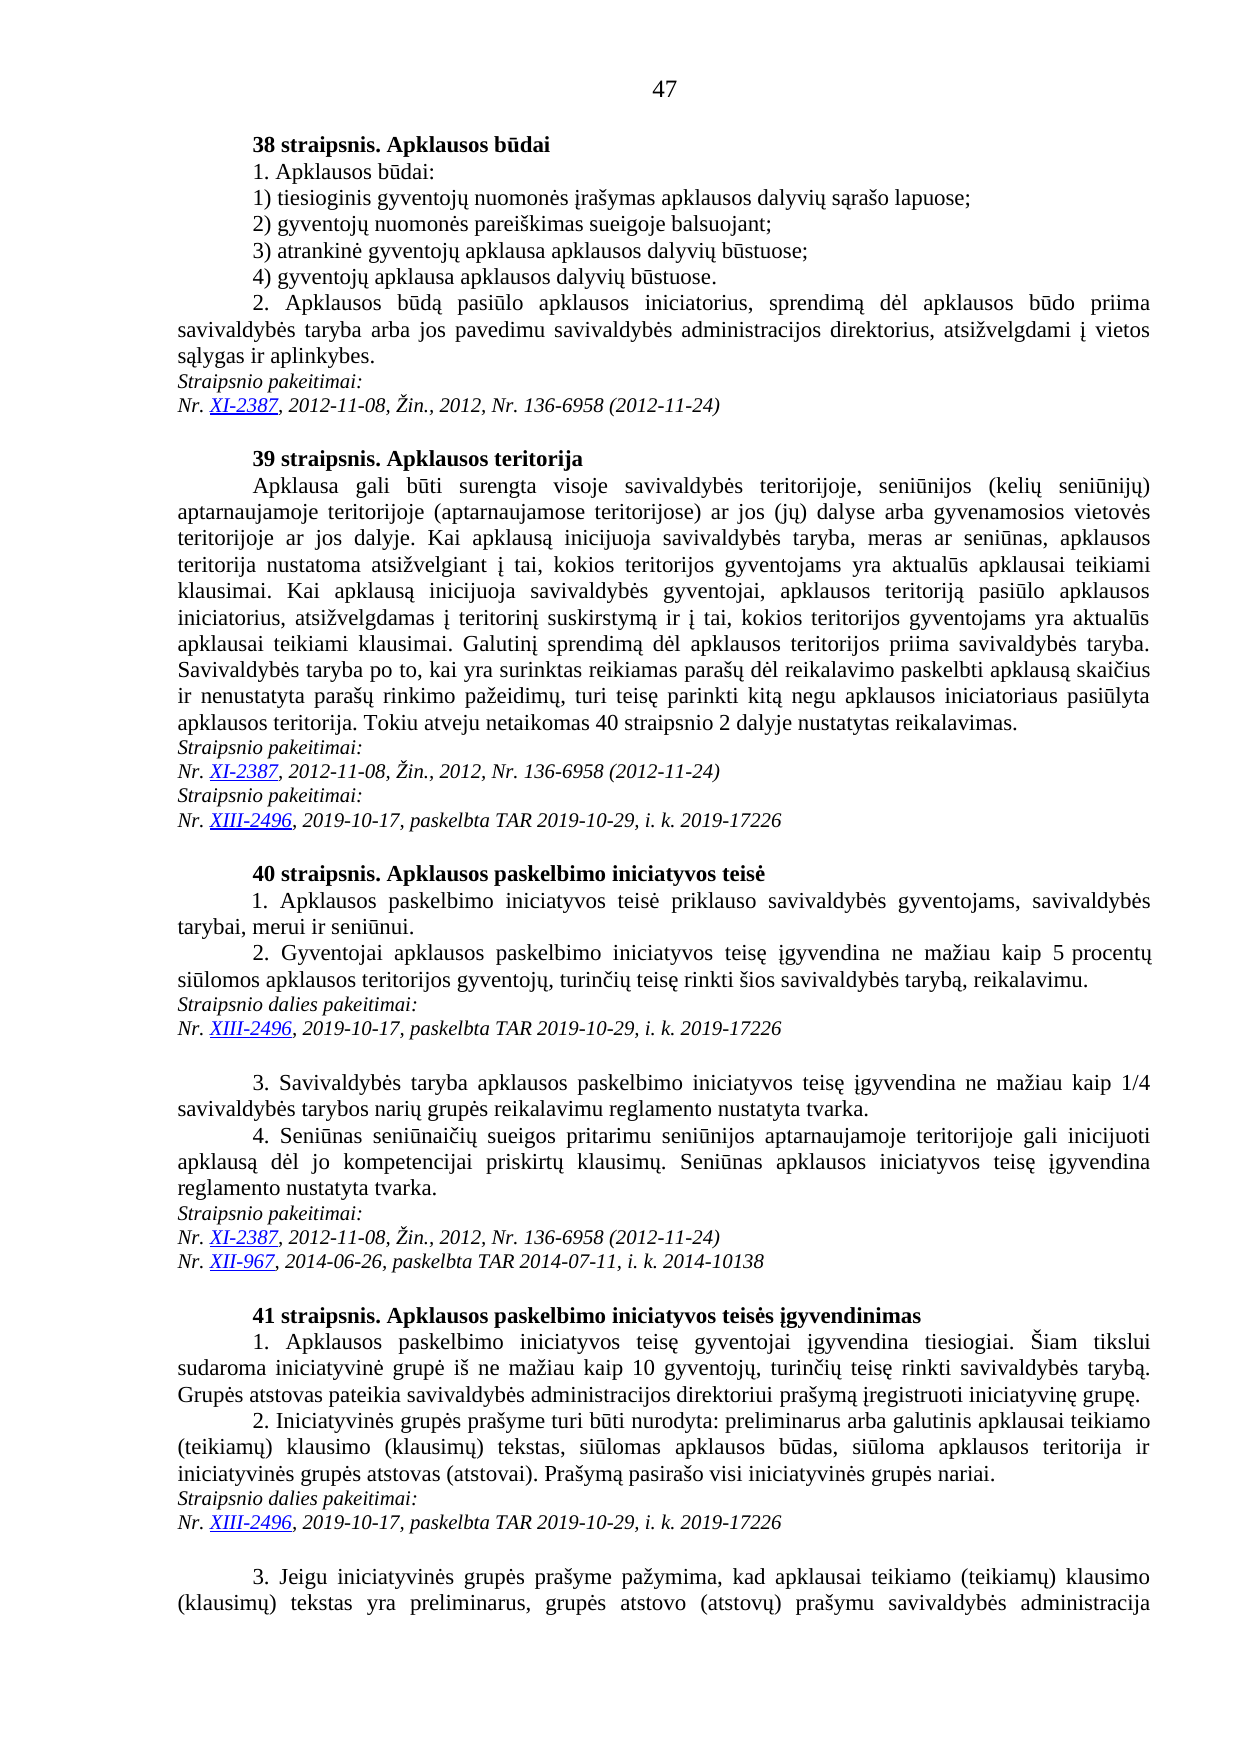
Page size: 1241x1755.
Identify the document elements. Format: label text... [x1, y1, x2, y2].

text 38 straipsnis. Apklausos būdai [177, 131, 1152, 158]
text Straipsnio dalies pakeitimai: [177, 1486, 1152, 1510]
text 2. Apklausos būdą pasiūlo apklausos iniciatorius, sprendimą dėl apklausos būdo priima savivaldybės taryba arba jos pavedimu savivaldybės administracijos direktorius, atsižvelgdami į vietos sąlygas ir aplinkybes. [177, 289, 1152, 368]
text Straipsnio pakeitimai: [177, 783, 1152, 807]
text 3. Jeigu iniciatyvinės grupės prašyme pažymima, kad apklausai teikiamo (teikiamų) klausimo (klausimų) tekstas yra preliminarus, grupės atstovo (atstovų) prašymu savivaldybės administracija [177, 1563, 1152, 1616]
text 39 straipsnis. Apklausos teritorija [177, 445, 1152, 472]
text Straipsnio pakeitimai: [177, 368, 1152, 393]
text Nr. XI-2387, 2012-11-08, Žin., 2012, Nr. 136-6958 (2012-11-24) [177, 1225, 1152, 1249]
text 3. Savivaldybės taryba apklausos paskelbimo iniciatyvos teisę įgyvendina ne mažiau kaip 1/4 savivaldybės tarybos narių grupės reikalavimu reglamento nustatyta tvarka. [177, 1069, 1152, 1122]
text 1) tiesioginis gyventojų nuomonės įrašymas apklausos dalyvių sąrašo lapuose; [177, 184, 1152, 210]
text 1. Apklausos paskelbimo iniciatyvos teisę gyventojai įgyvendina tiesiogiai. Šiam tikslui sudaroma iniciatyvinė grupė iš ne mažiau kaip 10 gyventojų, turinčių teisę rinkti savivaldybės tarybą. Grupės atstovas pateikia savivaldybės administracijos direktoriui prašymą įregistruoti iniciatyvinę grupę. [177, 1328, 1152, 1407]
text Apklausa gali būti surengta visoje savivaldybės teritorijoje, seniūnijos (kelių seniūnijų) aptarnaujamoje teritorijoje (aptarnaujamose teritorijose) ar jos (jų) dalyse arba gyvenamosios vietovės teritorijoje ar jos dalyje. Kai apklausą inicijuoja savivaldybės taryba, meras ar seniūnas, apklausos teritorija nustatoma atsižvelgiant į tai, kokios teritorijos gyventojams yra aktualūs apklausai teikiami klausimai. Kai apklausą inicijuoja savivaldybės gyventojai, apklausos teritoriją pasiūlo apklausos iniciatorius, atsižvelgdamas į teritorinį suskirstymą ir į tai, kokios teritorijos gyventojams yra aktualūs apklausai teikiami klausimai. Galutinį sprendimą dėl apklausos teritorijos priima savivaldybės taryba. Savivaldybės taryba po to, kai yra surinktas reikiamas parašų dėl reikalavimo paskelbti apklausą skaičius ir nenustatyta parašų rinkimo pažeidimų, turi teisę parinkti kitą negu apklausos iniciatoriaus pasiūlyta apklausos teritorija. Tokiu atveju netaikomas 40 straipsnio 2 dalyje nustatytas reikalavimas. [177, 472, 1152, 735]
text 4. Seniūnas seniūnaičių sueigos pritarimu seniūnijos aptarnaujamoje teritorijoje gali inicijuoti apklausą dėl jo kompetencijai priskirtų klausimų. Seniūnas apklausos iniciatyvos teisę įgyvendina reglamento nustatyta tvarka. [177, 1122, 1152, 1201]
text 40 straipsnis. Apklausos paskelbimo iniciatyvos teisė [177, 860, 1152, 887]
text 1. Apklausos paskelbimo iniciatyvos teisė priklauso savivaldybės gyventojams, savivaldybės tarybai, merui ir seniūnui. [177, 887, 1152, 939]
text 41 straipsnis. Apklausos paskelbimo iniciatyvos teisės įgyvendinimas [177, 1302, 1152, 1328]
text Nr. XI-2387, 2012-11-08, Žin., 2012, Nr. 136-6958 (2012-11-24) [177, 759, 1152, 783]
text 2. Gyventojai apklausos paskelbimo iniciatyvos teisę įgyvendina ne mažiau kaip 5 procentų siūlomos apklausos teritorijos gyventojų, turinčių teisę rinkti šios savivaldybės tarybą, reikalavimu. [177, 939, 1152, 992]
text Straipsnio pakeitimai: [177, 1201, 1152, 1225]
text Nr. XI-2387, 2012-11-08, Žin., 2012, Nr. 136-6958 (2012-11-24) [177, 393, 1152, 417]
text Nr. XIII-2496, 2019-10-17, paskelbta TAR 2019-10-29, i. k. 2019-17226 [177, 807, 1152, 832]
text 4) gyventojų apklausa apklausos dalyvių būstuose. [177, 263, 1152, 289]
text 3) atrankinė gyventojų apklausa apklausos dalyvių būstuose; [177, 237, 1152, 263]
text 2) gyventojų nuomonės pareiškimas sueigoje balsuojant; [177, 210, 1152, 237]
text Nr. XIII-2496, 2019-10-17, paskelbta TAR 2019-10-29, i. k. 2019-17226 [177, 1016, 1152, 1040]
text 1. Apklausos būdai: [177, 158, 1152, 184]
text Nr. XII-967, 2014-06-26, paskelbta TAR 2014-07-11, i. k. 2014-10138 [177, 1249, 1152, 1273]
text 2. Iniciatyvinės grupės prašyme turi būti nurodyta: preliminarus arba galutinis apklausai teikiamo (teikiamų) klausimo (klausimų) tekstas, siūlomas apklausos būdas, siūloma apklausos teritorija ir iniciatyvinės grupės atstovas (atstovai). Prašymą pasirašo visi iniciatyvinės grupės nariai. [177, 1407, 1152, 1486]
text Straipsnio dalies pakeitimai: [177, 992, 1152, 1016]
text Nr. XIII-2496, 2019-10-17, paskelbta TAR 2019-10-29, i. k. 2019-17226 [177, 1510, 1152, 1534]
text Straipsnio pakeitimai: [177, 735, 1152, 759]
